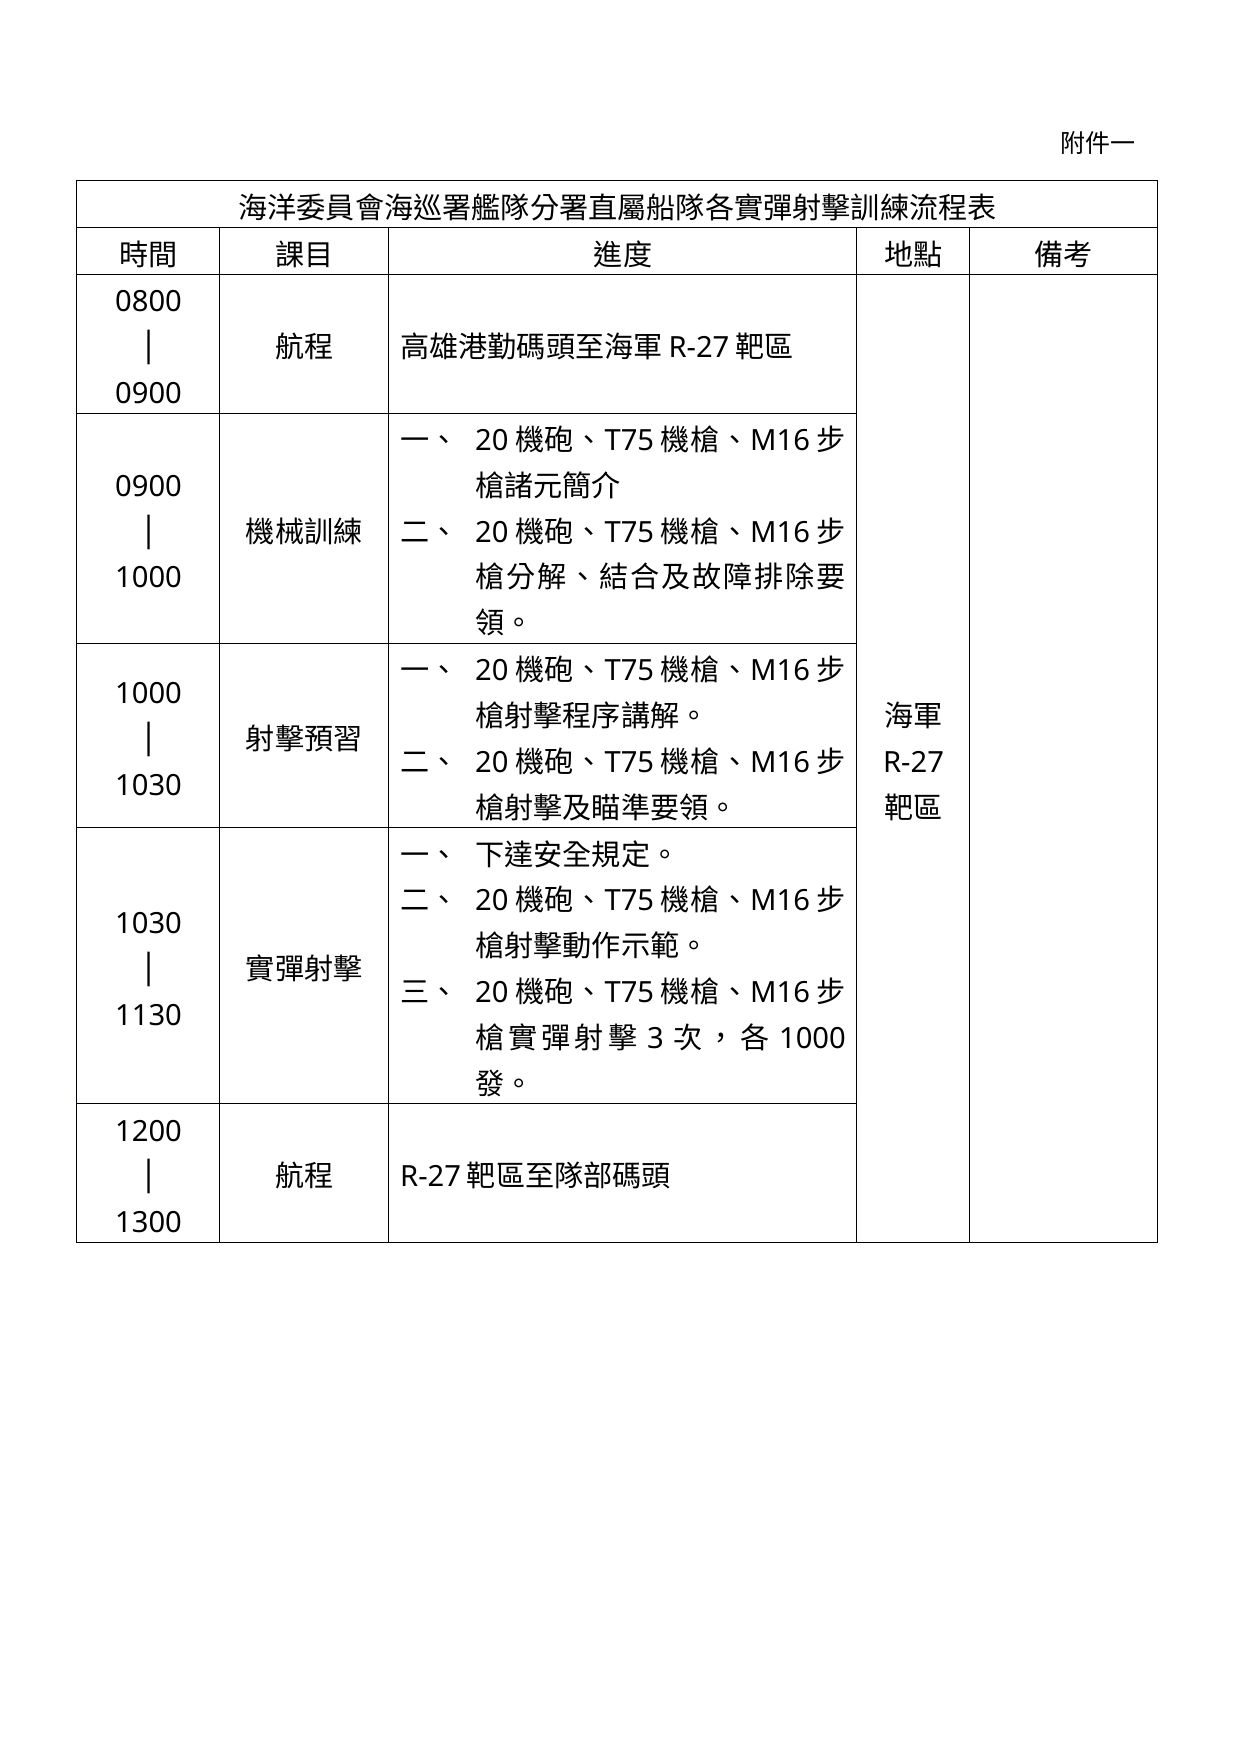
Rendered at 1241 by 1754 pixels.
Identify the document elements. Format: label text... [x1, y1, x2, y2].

table_cell 實彈射擊 [220, 828, 388, 1103]
table_cell 課目 [220, 228, 388, 274]
table_cell 下達安全規定。 20機砲、T75機槍、M16步槍射擊動作示範。 20機砲、T75機槍、M16步槍實彈射擊3次，各1000發。 [389, 828, 856, 1103]
table_cell R-27靶區至隊部碼頭 [389, 1104, 856, 1242]
table_cell 20機砲、T75機槍、M16步槍射擊程序講解。 20機砲、T75機槍、M16步槍射擊及瞄準要領。 [389, 644, 856, 827]
table_cell 時間 [77, 228, 219, 274]
table_cell 航程 [220, 275, 388, 413]
table_cell 1030 │ 1130 [77, 828, 219, 1103]
table_cell 射擊預習 [220, 644, 388, 827]
table_cell 1000 │ 1030 [77, 644, 219, 827]
table_cell 備考 [970, 228, 1157, 274]
text 附件一 [985, 123, 1135, 159]
table_cell 地點 [857, 228, 969, 274]
table_cell 航程 [220, 1104, 388, 1242]
table_cell 20機砲、T75機槍、M16步槍諸元簡介 20機砲、T75機槍、M16步槍分解、結合及故障排除要領。 [389, 414, 856, 643]
table_cell 高雄港勤碼頭至海軍R-27靶區 [389, 275, 856, 413]
table_cell 機械訓練 [220, 414, 388, 643]
table_cell 進度 [389, 228, 856, 274]
table_cell [970, 275, 1157, 1242]
table_cell 1200 │ 1300 [77, 1104, 219, 1242]
table_header 海洋委員會海巡署艦隊分署直屬船隊各實彈射擊訓練流程表 [77, 181, 1157, 227]
table_cell 海軍R-27 靶區 [857, 275, 969, 1242]
table_cell 0900 │ 1000 [77, 414, 219, 643]
table_cell 0800 │ 0900 [77, 275, 219, 413]
